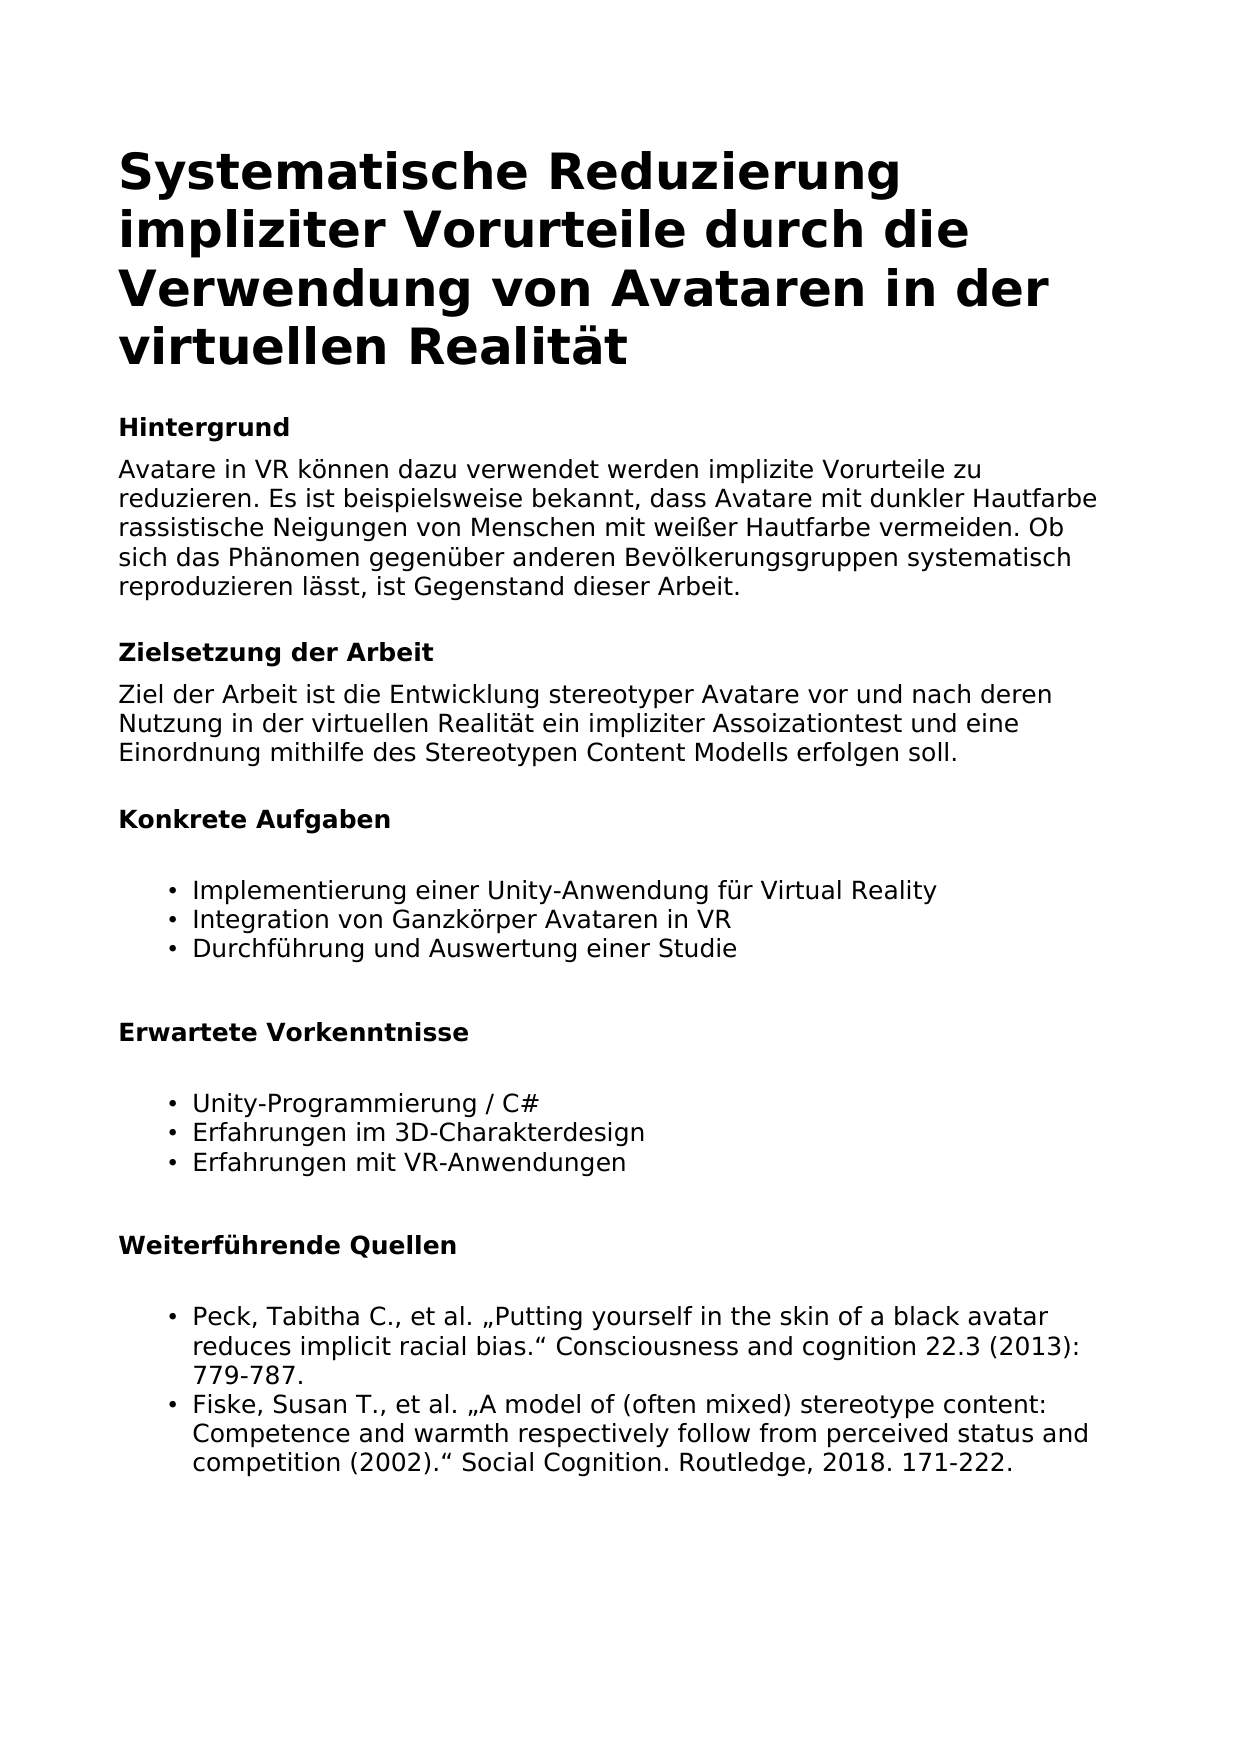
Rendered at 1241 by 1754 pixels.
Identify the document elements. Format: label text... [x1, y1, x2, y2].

list Unity-Programmierung / C# [177, 1089, 1122, 1119]
subtitle Hintergrund [118, 413, 1122, 443]
list Erfahrungen im 3D-Charakterdesign [177, 1119, 1122, 1148]
text Ziel der Arbeit ist die Entwicklung stereotyper Avatare vor und nach deren Nutzung in der virtuellen Realität ein impliziter Assoizationtest und eine Einordnung mithilfe des Stereotypen Content Modells erfolgen soll. [118, 680, 1122, 768]
list Integration von Ganzkörper Avataren in VR [177, 906, 1122, 935]
text Avatare in VR können dazu verwendet werden implizite Vorurteile zu reduzieren. Es ist beispielsweise bekannt, dass Avatare mit dunkler Hautfarbe rassistische Neigungen von Menschen mit weißer Hautfarbe vermeiden. Ob sich das Phänomen gegenüber anderen Bevölkerungsgruppen systematisch reproduzieren lässt, ist Gegenstand dieser Arbeit. [118, 455, 1122, 601]
subtitle Zielsetzung der Arbeit [118, 638, 1122, 668]
subtitle Erwartete Vorkenntnisse [118, 1018, 1122, 1047]
subtitle Systematische Reduzierung impliziter Vorurteile durch die Verwendung von Avataren in der virtuellen Realität [118, 143, 1122, 376]
list Peck, Tabitha C., et al. „Putting yourself in the skin of a black avatar reduces implicit racial bias.“ Consciousness and cognition 22.3 (2013): 779-787. [177, 1303, 1122, 1390]
subtitle Konkrete Aufgaben [118, 805, 1122, 834]
list Durchführung und Auswertung einer Studie [177, 935, 1122, 964]
list Erfahrungen mit VR-Anwendungen [177, 1148, 1122, 1177]
list Implementierung einer Unity-Anwendung für Virtual Reality [177, 876, 1122, 906]
list Fiske, Susan T., et al. „A model of (often mixed) stereotype content: Competence and warmth respectively follow from perceived status and competition (2002).“ Social Cognition. Routledge, 2018. 171-222. [177, 1390, 1122, 1478]
subtitle Weiterführende Quellen [118, 1231, 1122, 1261]
